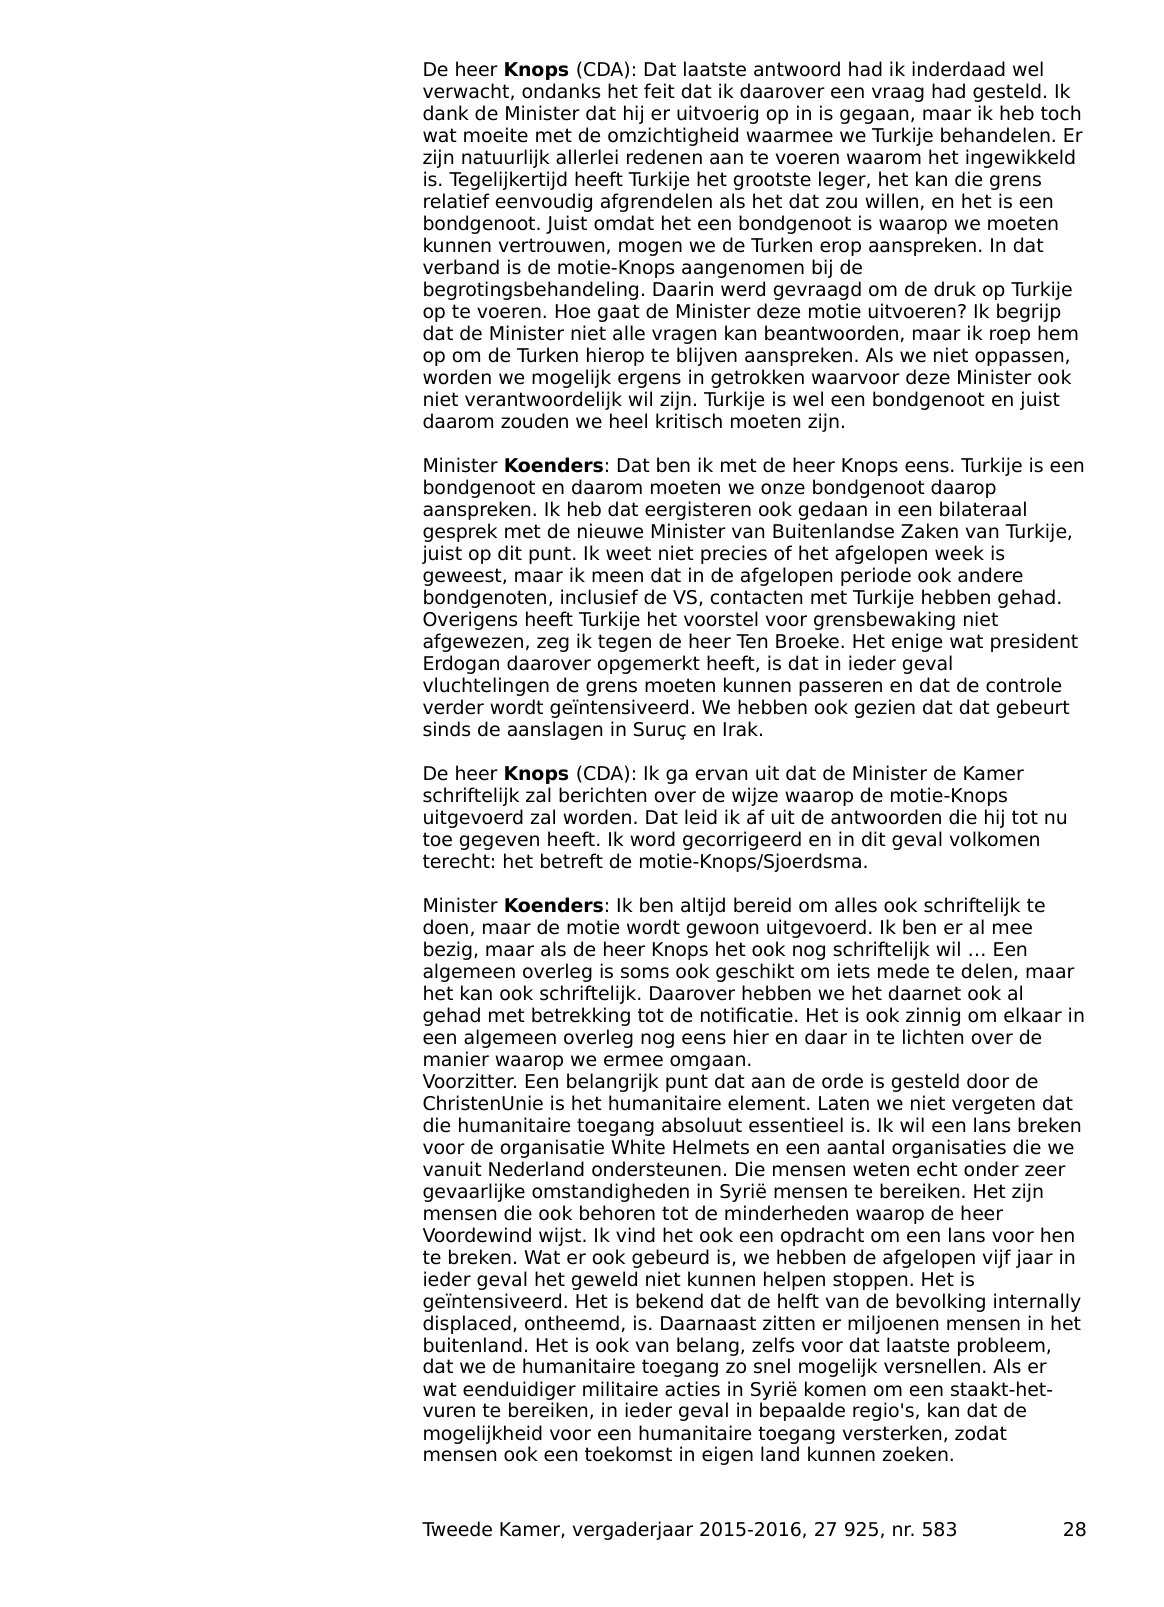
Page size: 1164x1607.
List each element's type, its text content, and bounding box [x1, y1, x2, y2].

text De heer Knops (CDA): Ik ga ervan uit dat de Minister de Kamer schriftelijk zal berichten over de wijze waarop de motie-Knops uitgevoerd zal worden. Dat leid ik af uit de antwoorden die hij tot nu toe gegeven heeft. Ik word gecorrigeerd en in dit geval volkomen terecht: het betreft de motie-Knops/Sjoerdsma. [422, 763, 1087, 873]
text Minister Koenders: Ik ben altijd bereid om alles ook schriftelijk te doen, maar de motie wordt gewoon uitgevoerd. Ik ben er al mee bezig, maar als de heer Knops het ook nog schriftelijk wil … Een algemeen overleg is soms ook geschikt om iets mede te delen, maar het kan ook schriftelijk. Daarover hebben we het daarnet ook al gehad met betrekking tot de notificatie. Het is ook zinnig om elkaar in een algemeen overleg nog eens hier en daar in te lichten over de manier waarop we ermee omgaan. [422, 895, 1087, 1071]
text Voorzitter. Een belangrijk punt dat aan de orde is gesteld door de ChristenUnie is het humanitaire element. Laten we niet vergeten dat die humanitaire toegang absoluut essentieel is. Ik wil een lans breken voor de organisatie White Helmets en een aantal organisaties die we vanuit Nederland ondersteunen. Die mensen weten echt onder zeer gevaarlijke omstandigheden in Syrië mensen te bereiken. Het zijn mensen die ook behoren tot de minderheden waarop de heer Voordewind wijst. Ik vind het ook een opdracht om een lans voor hen te breken. Wat er ook gebeurd is, we hebben de afgelopen vijf jaar in ieder geval het geweld niet kunnen helpen stoppen. Het is geïntensiveerd. Het is bekend dat de helft van de bevolking internally displaced, ontheemd, is. Daarnaast zitten er miljoenen mensen in het buitenland. Het is ook van belang, zelfs voor dat laatste probleem, dat we de humanitaire toegang zo snel mogelijk versnellen. Als er wat eenduidiger militaire acties in Syrië komen om een staakt-het-vuren te bereiken, in ieder geval in bepaalde regio's, kan dat de mogelijkheid voor een humanitaire toegang versterken, zodat mensen ook een toekomst in eigen land kunnen zoeken. [422, 1071, 1087, 1466]
text Minister Koenders: Dat ben ik met de heer Knops eens. Turkije is een bondgenoot en daarom moeten we onze bondgenoot daarop aanspreken. Ik heb dat eergisteren ook gedaan in een bilateraal gesprek met de nieuwe Minister van Buitenlandse Zaken van Turkije, juist op dit punt. Ik weet niet precies of het afgelopen week is geweest, maar ik meen dat in de afgelopen periode ook andere bondgenoten, inclusief de VS, contacten met Turkije hebben gehad. Overigens heeft Turkije het voorstel voor grensbewaking niet afgewezen, zeg ik tegen de heer Ten Broeke. Het enige wat president Erdogan daarover opgemerkt heeft, is dat in ieder geval vluchtelingen de grens moeten kunnen passeren en dat de controle verder wordt geïntensiveerd. We hebben ook gezien dat dat gebeurt sinds de aanslagen in Suruç en Irak. [422, 455, 1087, 741]
text De heer Knops (CDA): Dat laatste antwoord had ik inderdaad wel verwacht, ondanks het feit dat ik daarover een vraag had gesteld. Ik dank de Minister dat hij er uitvoerig op in is gegaan, maar ik heb toch wat moeite met de omzichtigheid waarmee we Turkije behandelen. Er zijn natuurlijk allerlei redenen aan te voeren waarom het ingewikkeld is. Tegelijkertijd heeft Turkije het grootste leger, het kan die grens relatief eenvoudig afgrendelen als het dat zou willen, en het is een bondgenoot. Juist omdat het een bondgenoot is waarop we moeten kunnen vertrouwen, mogen we de Turken erop aanspreken. In dat verband is de motie-Knops aangenomen bij de begrotingsbehandeling. Daarin werd gevraagd om de druk op Turkije op te voeren. Hoe gaat de Minister deze motie uitvoeren? Ik begrijp dat de Minister niet alle vragen kan beantwoorden, maar ik roep hem op om de Turken hierop te blijven aanspreken. Als we niet oppassen, worden we mogelijk ergens in getrokken waarvoor deze Minister ook niet verantwoordelijk wil zijn. Turkije is wel een bondgenoot en juist daarom zouden we heel kritisch moeten zijn. [422, 59, 1087, 433]
